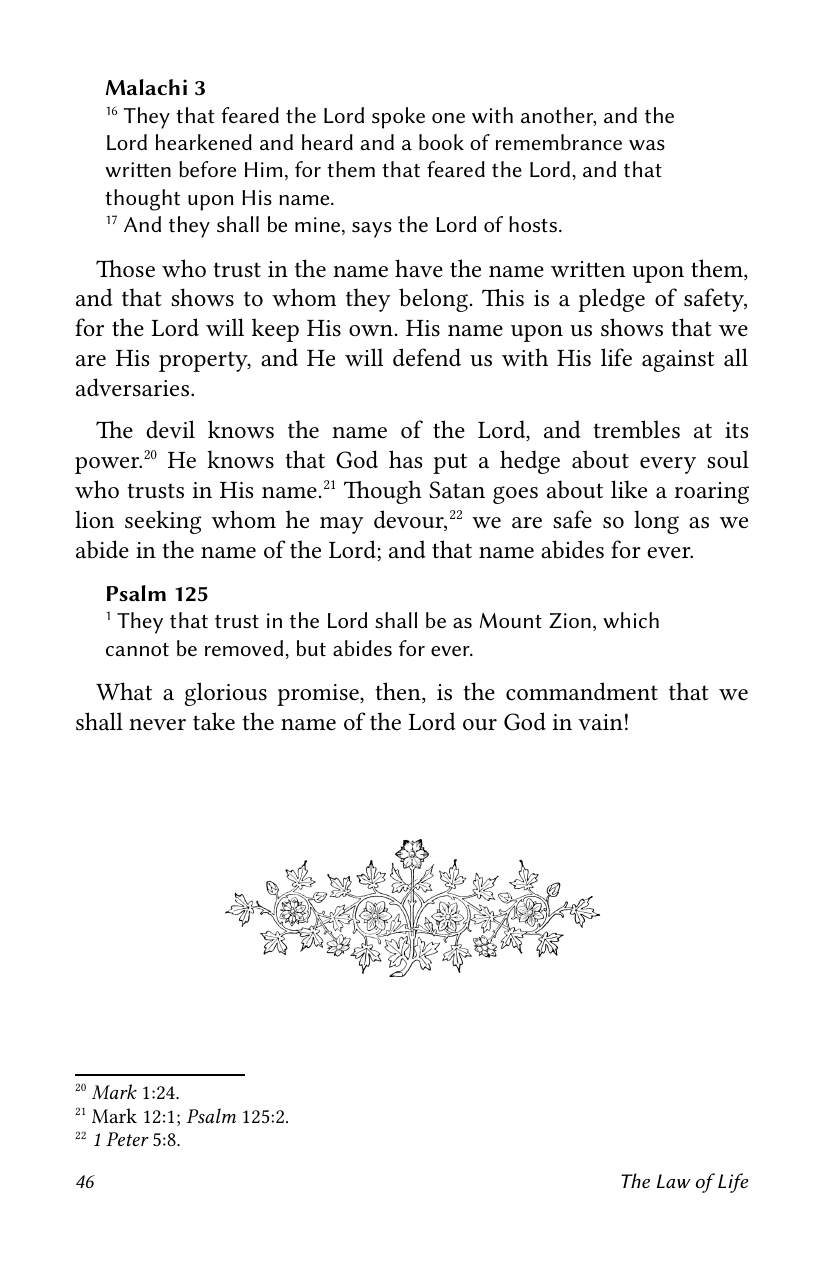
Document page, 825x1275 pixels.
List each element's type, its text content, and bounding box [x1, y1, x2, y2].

text Mark 1:24. [75, 1081, 750, 1104]
text 16 They that feared the Lord spoke one with another, and the Lord hearkened and heard and a book of remembrance was written before Him, for them that feared the Lord, and that thought upon His name. [105, 103, 720, 211]
text 1 Peter 5:8. [75, 1128, 750, 1152]
text What a glorious promise, then, is the commandment that we shall never take the name of the Lord our God in vain! [75, 678, 750, 736]
text Malachi 3 [105, 75, 750, 101]
text Mark 12:1; Psalm 125:2. [75, 1104, 750, 1128]
text Those who trust in the name have the name written upon them, and that shows to whom they belong. This is a pledge of safety, for the Lord will keep His own. His name upon us shows that we are His property, and He will defend us with His life against all adversaries. [75, 254, 750, 403]
text 17 And they shall be mine, says the Lord of hosts. [105, 212, 720, 238]
text Psalm 125 [105, 581, 750, 607]
text The devil knows the name of the Lord, and trembles at its power. He knows that God has put a hedge about every soul who trusts in His name. Though Satan goes about like a roaring lion seeking whom he may devour, we are safe so long as we abide in the name of the Lord; and that name abides for ever. [75, 416, 750, 564]
picture [225, 839, 600, 977]
text 1 They that trust in the Lord shall be as Mount Zion, which cannot be removed, but abides for ever. [105, 608, 720, 662]
